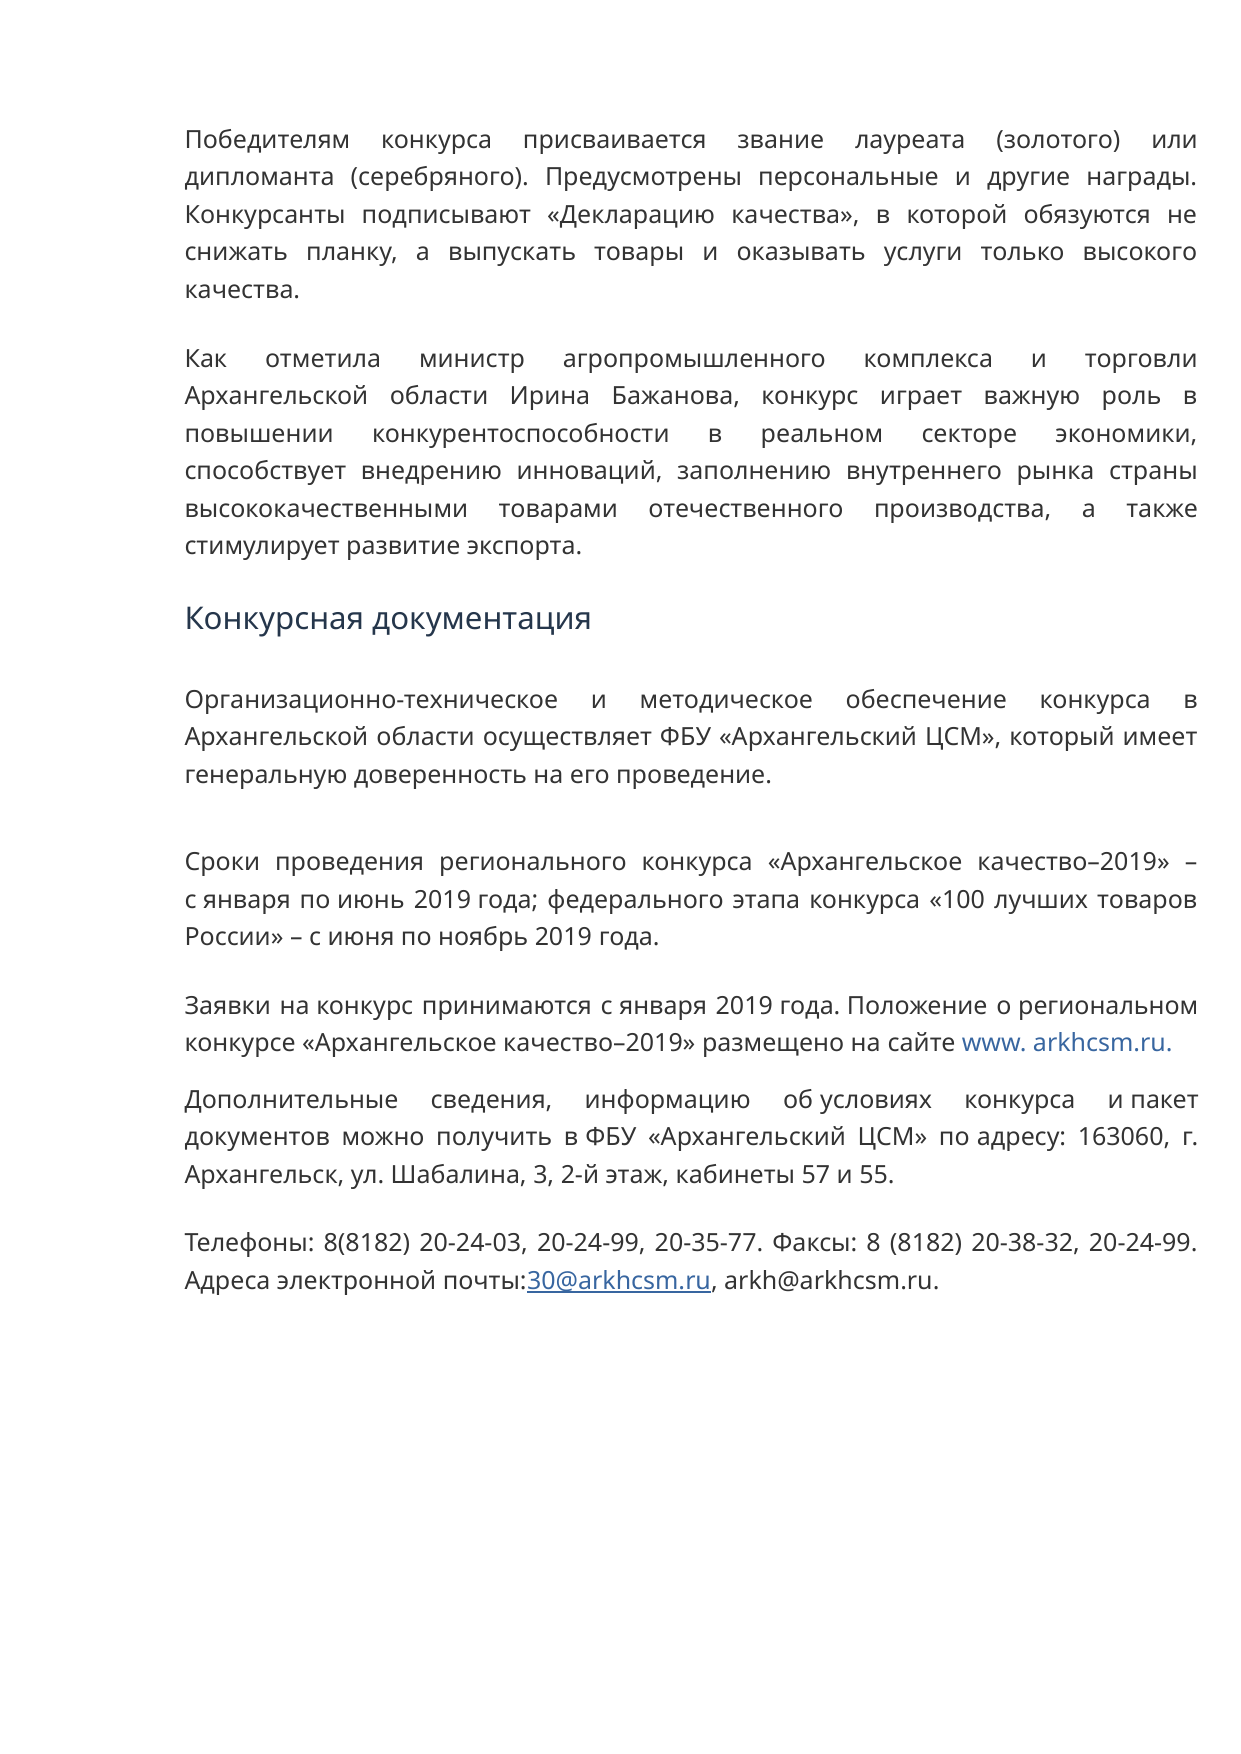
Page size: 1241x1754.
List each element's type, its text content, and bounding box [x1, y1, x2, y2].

text Организационно-техническое и методическое обеспечение конкурса в Архангельской области осуществляет ФБУ «Архангельский ЦСМ», который имеет генеральную доверенность на его проведение. [184, 678, 1198, 790]
text Телефоны: 8(8182) 20-24-03, 20-24-99, 20-35-77. Факсы: 8 (8182) 20-38-32, 20-24-99. Адреса электронной почты:30@arkhcsm.ru, arkh@arkhcsm.ru. [184, 1222, 1198, 1297]
text Дополнительные сведения, информацию об условиях конкурса и пакет документов можно получить в ФБУ «Архангельский ЦСМ» по адресу: 163060, г. Архангельск, ул. Шабалина, 3, 2-й этаж, кабинеты 57 и 55. [184, 1078, 1198, 1190]
text Заявки на конкурс принимаются с января 2019 года. Положение о региональном конкурсе «Архангельское качество–2019» размещено на сайте www. arkhcsm.ru. [184, 984, 1198, 1059]
text Как отметила министр агропромышленного комплекса и торговли Архангельской области Ирина Бажанова, конкурс играет важную роль в повышении конкурентоспособности в реальном секторе экономики, способствует внедрению инноваций, заполнению внутреннего рынка страны высококачественными товарами отечественного производства, а также стимулирует развитие экспорта. [184, 337, 1198, 562]
text Победителям конкурса присваивается звание лауреата (золотого) или дипломанта (серебряного). Предусмотрены персональные и другие награды. Конкурсанты подписывают «Декларацию качества», в которой обязуются не снижать планку, а выпускать товары и оказывать услуги только высокого качества. [184, 118, 1198, 306]
text Сроки проведения регионального конкурса «Архангельское качество–2019» –с января по июнь 2019 года; федерального этапа конкурса «100 лучших товаров России» – с июня по ноябрь 2019 года. [184, 840, 1198, 953]
subtitle Конкурсная документация [184, 596, 1198, 639]
